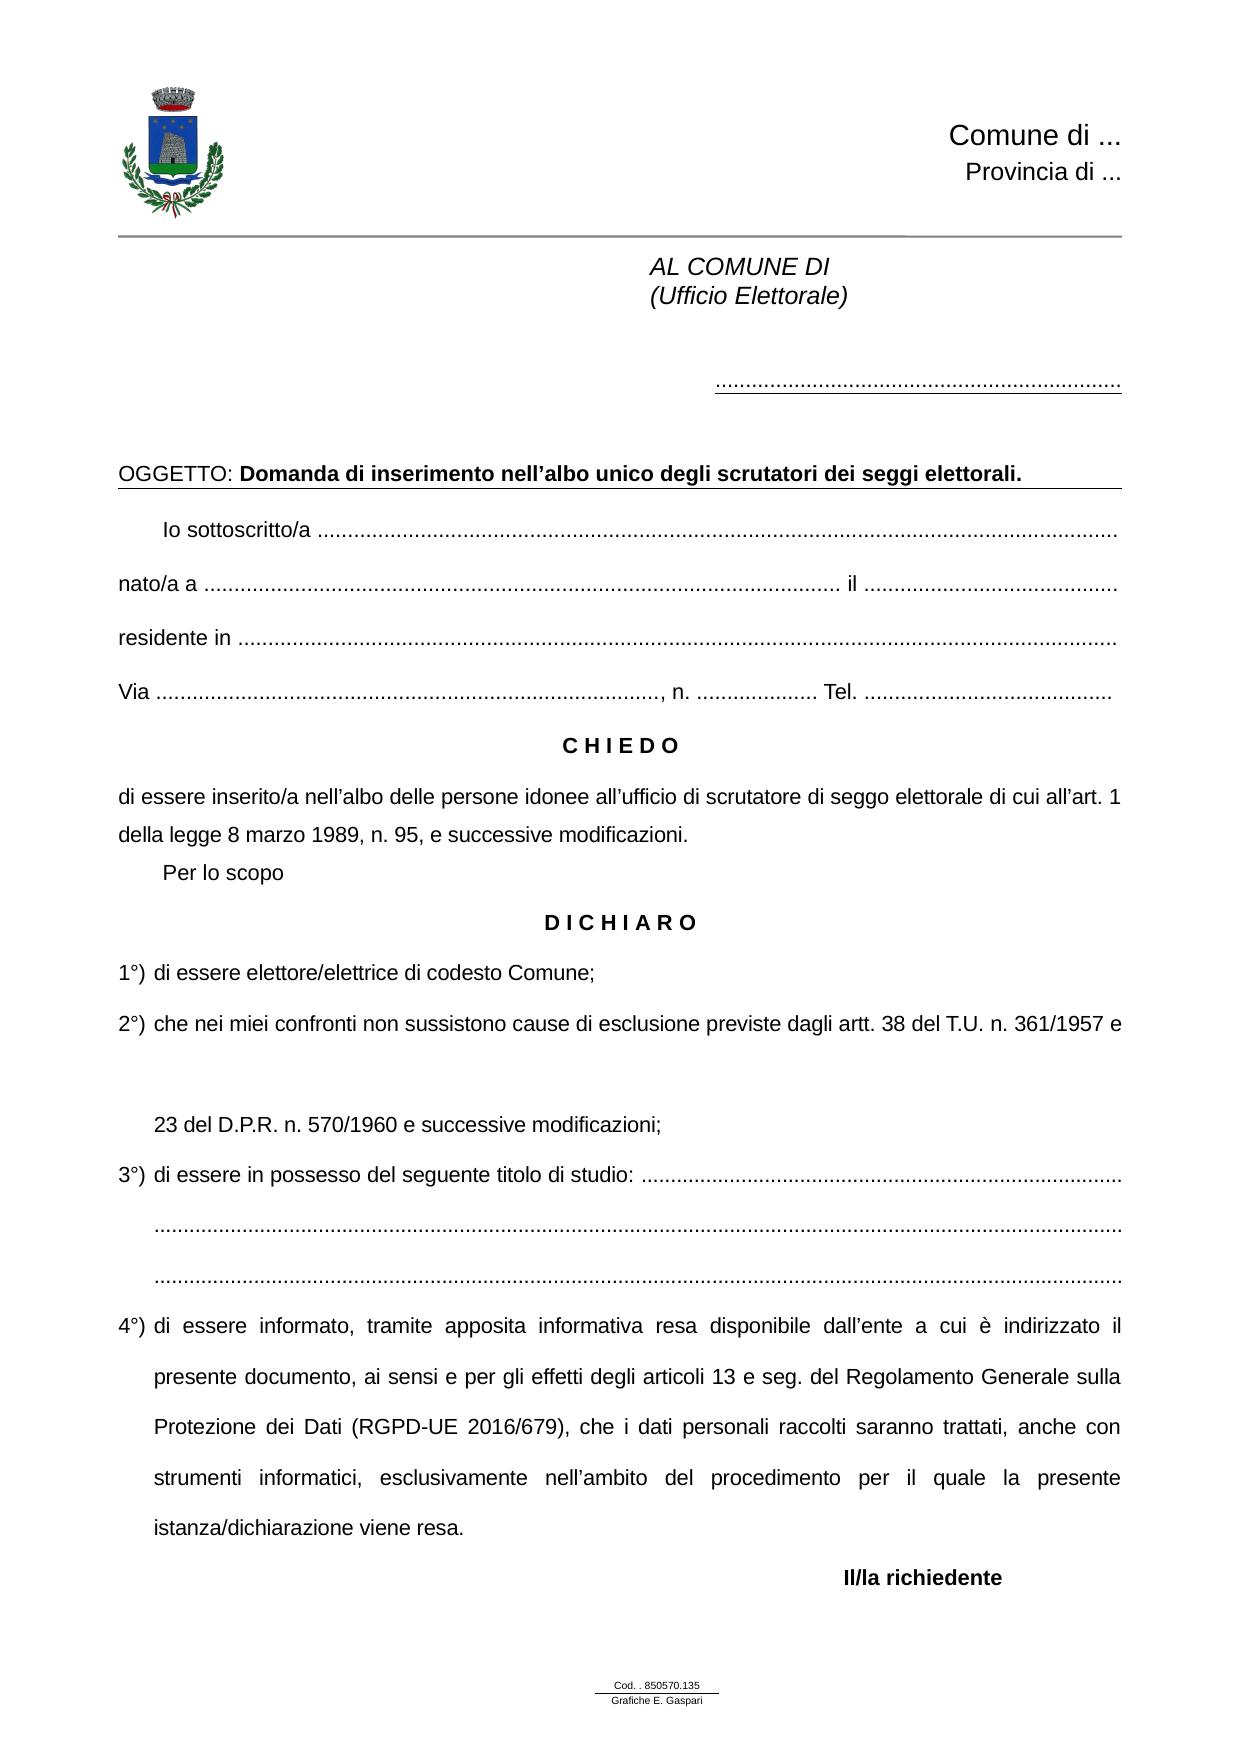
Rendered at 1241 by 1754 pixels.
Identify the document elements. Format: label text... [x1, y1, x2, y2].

text 4°) di essere informato, tramite apposita informativa resa disponibile dall’ente a cui è indirizzato il presente documento, ai sensi e per gli effetti degli articoli 13 e seg. del Regolamento Generale sulla Protezione dei Dati (RGPD-UE 2016/679), che i dati personali raccolti saranno trattati, anche con strumenti informatici, esclusivamente nell’ambito del procedimento per il quale la presente istanza/dichiarazione viene resa. [118, 1313, 1122, 1540]
text Io sottoscritto/a .................................................................................................................................... nato/a a ......................................................................................................... il .......................................... residente in ................................................................................................................................................. Via ..................................................................................., n. .................... Tel. ......................................... [118, 514, 1122, 705]
text Per lo scopo [118, 859, 1122, 885]
text 2°) che nei miei confronti non sussistono cause di esclusione previste dagli artt. 38 del T.U. n. 361/1957 e 23 del D.P.R. n. 570/1960 e successive modificazioni; [118, 1011, 1122, 1137]
text ................................................................... [715, 364, 1122, 393]
text Provincia di ... [224, 157, 1122, 185]
text DICHIARO [118, 910, 1122, 935]
text 3°) di essere in possesso del seguente titolo di studio: .................................................................................. ..................................................................................................................................................................... ..................................................................................................................................................................... [118, 1162, 1122, 1288]
text Comune di ... [224, 118, 1122, 152]
text OGGETTO: Domanda di inserimento nell’albo unico degli scrutatori dei seggi elettorali. [118, 461, 1122, 488]
text AL COMUNE DI [118, 252, 1122, 281]
text CHIEDO [118, 733, 1122, 759]
text (Ufficio Elettorale) [118, 281, 1122, 310]
text di essere inserito/a nell’albo delle persone idonee all’ufficio di scrutatore di seggo elettorale di cui all’art. 1 della legge 8 marzo 1989, n. 95, e successive modificazioni. [118, 784, 1122, 847]
text Il/la richiedente [709, 1565, 1122, 1591]
picture [122, 87, 224, 219]
text 1°) di essere elettore/elettrice di codesto Comune; [118, 960, 1122, 986]
